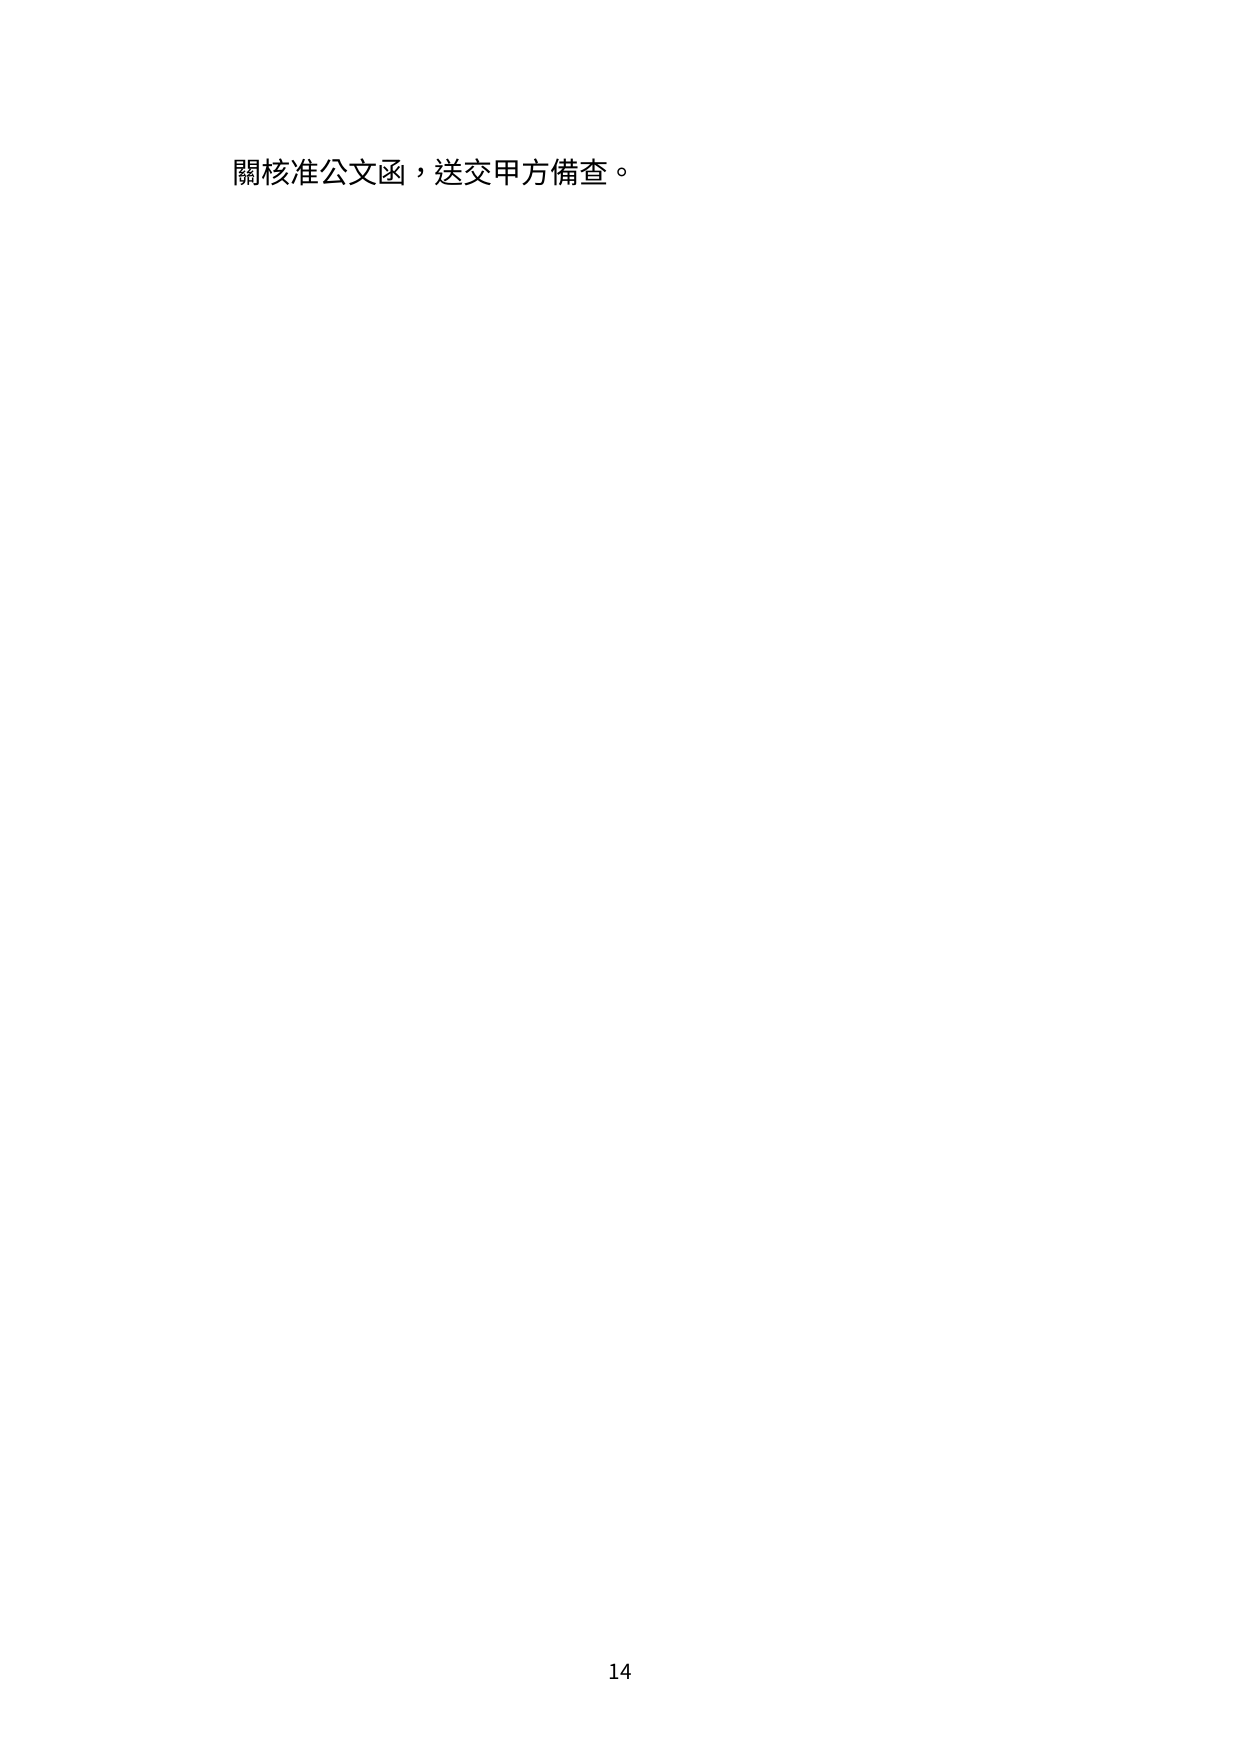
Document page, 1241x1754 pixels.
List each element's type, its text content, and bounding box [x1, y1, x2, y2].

text 關核准公文函，送交甲方備查。 [233, 150, 1053, 192]
